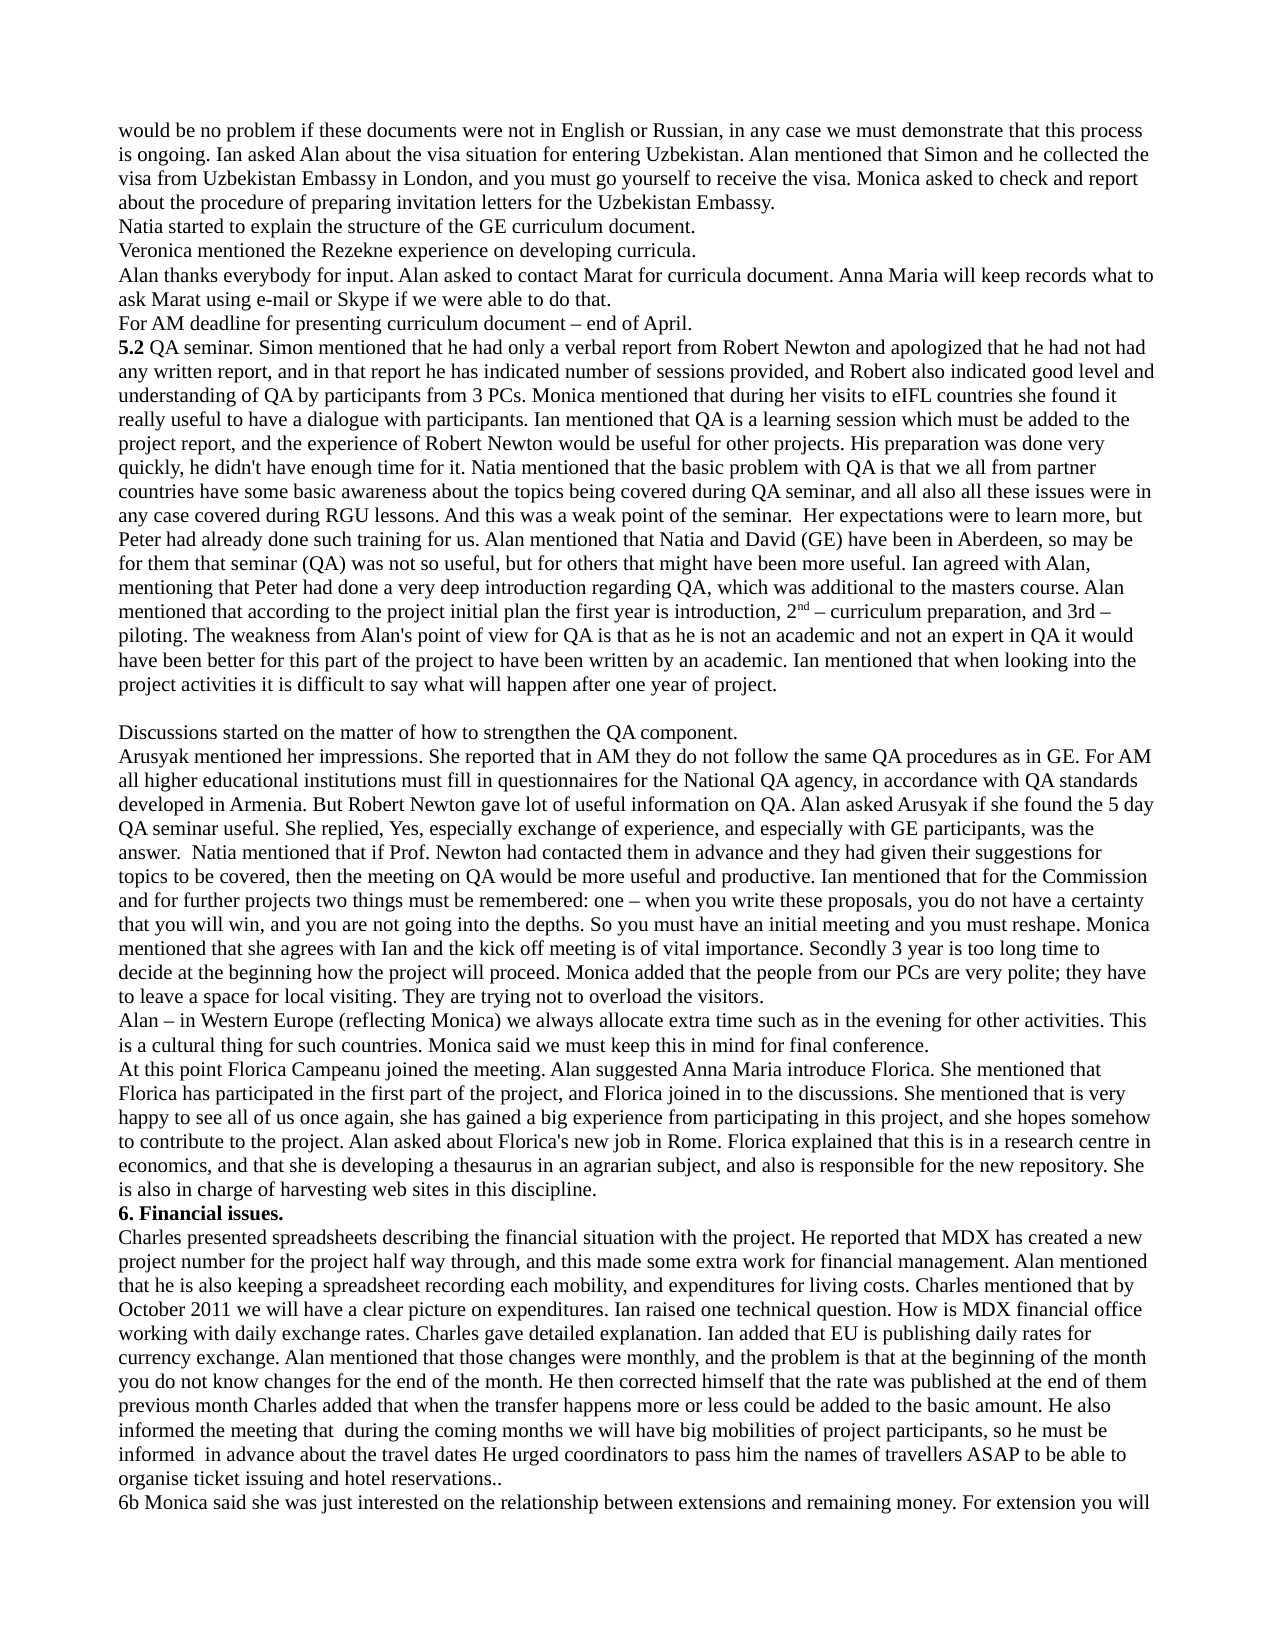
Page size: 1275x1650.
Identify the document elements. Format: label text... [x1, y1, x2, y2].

text Discussions started on the matter of how to strengthen the QA component. [118, 720, 1157, 744]
text For AM deadline for presenting curriculum document – end of April. [118, 311, 1157, 335]
text 6. Financial issues. [118, 1201, 1157, 1225]
text would be no problem if these documents were not in English or Russian, in any case we must demonstrate that this process is ongoing. Ian asked Alan about the visa situation for entering Uzbekistan. Alan mentioned that Simon and he collected the visa from Uzbekistan Embassy in London, and you must go yourself to receive the visa. Monica asked to check and report about the procedure of preparing invitation letters for the Uzbekistan Embassy. [118, 118, 1157, 214]
text 5.2 QA seminar. Simon mentioned that he had only a verbal report from Robert Newton and apologized that he had not had any written report, and in that report he has indicated number of sessions provided, and Robert also indicated good level and understanding of QA by participants from 3 PCs. Monica mentioned that during her visits to eIFL countries she found it really useful to have a dialogue with participants. Ian mentioned that QA is a learning session which must be added to the project report, and the experience of Robert Newton would be useful for other projects. His preparation was done very quickly, he didn't have enough time for it. Natia mentioned that the basic problem with QA is that we all from partner countries have some basic awareness about the topics being covered during QA seminar, and all also all these issues were in any case covered during RGU lessons. And this was a weak point of the seminar. Her expectations were to learn more, but Peter had already done such training for us. Alan mentioned that Natia and David (GE) have been in Aberdeen, so may be for them that seminar (QA) was not so useful, but for others that might have been more useful. Ian agreed with Alan, mentioning that Peter had done a very deep introduction regarding QA, which was additional to the masters course. Alan mentioned that according to the project initial plan the first year is introduction, 2nd – curriculum preparation, and 3rd – piloting. The weakness from Alan's point of view for QA is that as he is not an academic and not an expert in QA it would have been better for this part of the project to have been written by an academic. Ian mentioned that when looking into the project activities it is difficult to say what will happen after one year of project. [118, 335, 1157, 696]
text Natia started to explain the structure of the GE curriculum document. [118, 214, 1157, 238]
text Arusyak mentioned her impressions. She reported that in AM they do not follow the same QA procedures as in GE. For AM all higher educational institutions must fill in questionnaires for the National QA agency, in accordance with QA standards developed in Armenia. But Robert Newton gave lot of useful information on QA. Alan asked Arusyak if she found the 5 day QA seminar useful. She replied, Yes, especially exchange of experience, and especially with GE participants, was the answer. Natia mentioned that if Prof. Newton had contacted them in advance and they had given their suggestions for topics to be covered, then the meeting on QA would be more useful and productive. Ian mentioned that for the Commission and for further projects two things must be remembered: one – when you write these proposals, you do not have a certainty that you will win, and you are not going into the depths. So you must have an initial meeting and you must reshape. Monica mentioned that she agrees with Ian and the kick off meeting is of vital importance. Secondly 3 year is too long time to decide at the beginning how the project will proceed. Monica added that the people from our PCs are very polite; they have to leave a space for local visiting. They are trying not to overload the visitors. [118, 744, 1157, 1008]
text At this point Florica Campeanu joined the meeting. Alan suggested Anna Maria introduce Florica. She mentioned that Florica has participated in the first part of the project, and Florica joined in to the discussions. She mentioned that is very happy to see all of us once again, she has gained a big experience from participating in this project, and she hopes somehow to contribute to the project. Alan asked about Florica's new job in Rome. Florica explained that this is in a research centre in economics, and that she is developing a thesaurus in an agrarian subject, and also is responsible for the new repository. She is also in charge of harvesting web sites in this discipline. [118, 1057, 1157, 1201]
text Charles presented spreadsheets describing the financial situation with the project. He reported that MDX has created a new project number for the project half way through, and this made some extra work for financial management. Alan mentioned that he is also keeping a spreadsheet recording each mobility, and expenditures for living costs. Charles mentioned that by October 2011 we will have a clear picture on expenditures. Ian raised one technical question. How is MDX financial office working with daily exchange rates. Charles gave detailed explanation. Ian added that EU is publishing daily rates for currency exchange. Alan mentioned that those changes were monthly, and the problem is that at the beginning of the month you do not know changes for the end of the month. He then corrected himself that the rate was published at the end of them previous month Charles added that when the transfer happens more or less could be added to the basic amount. He also informed the meeting that during the coming months we will have big mobilities of project participants, so he must be informed in advance about the travel dates He urged coordinators to pass him the names of travellers ASAP to be able to organise ticket issuing and hotel reservations.. [118, 1225, 1157, 1490]
text Alan thanks everybody for input. Alan asked to contact Marat for curricula document. Anna Maria will keep records what to ask Marat using e-mail or Skype if we were able to do that. [118, 262, 1157, 311]
text 6b Monica said she was just interested on the relationship between extensions and remaining money. For extension you will [118, 1490, 1157, 1514]
text Alan – in Western Europe (reflecting Monica) we always allocate extra time such as in the evening for other activities. This is a cultural thing for such countries. Monica said we must keep this in mind for final conference. [118, 1008, 1157, 1057]
text Veronica mentioned the Rezekne experience on developing curricula. [118, 238, 1157, 262]
